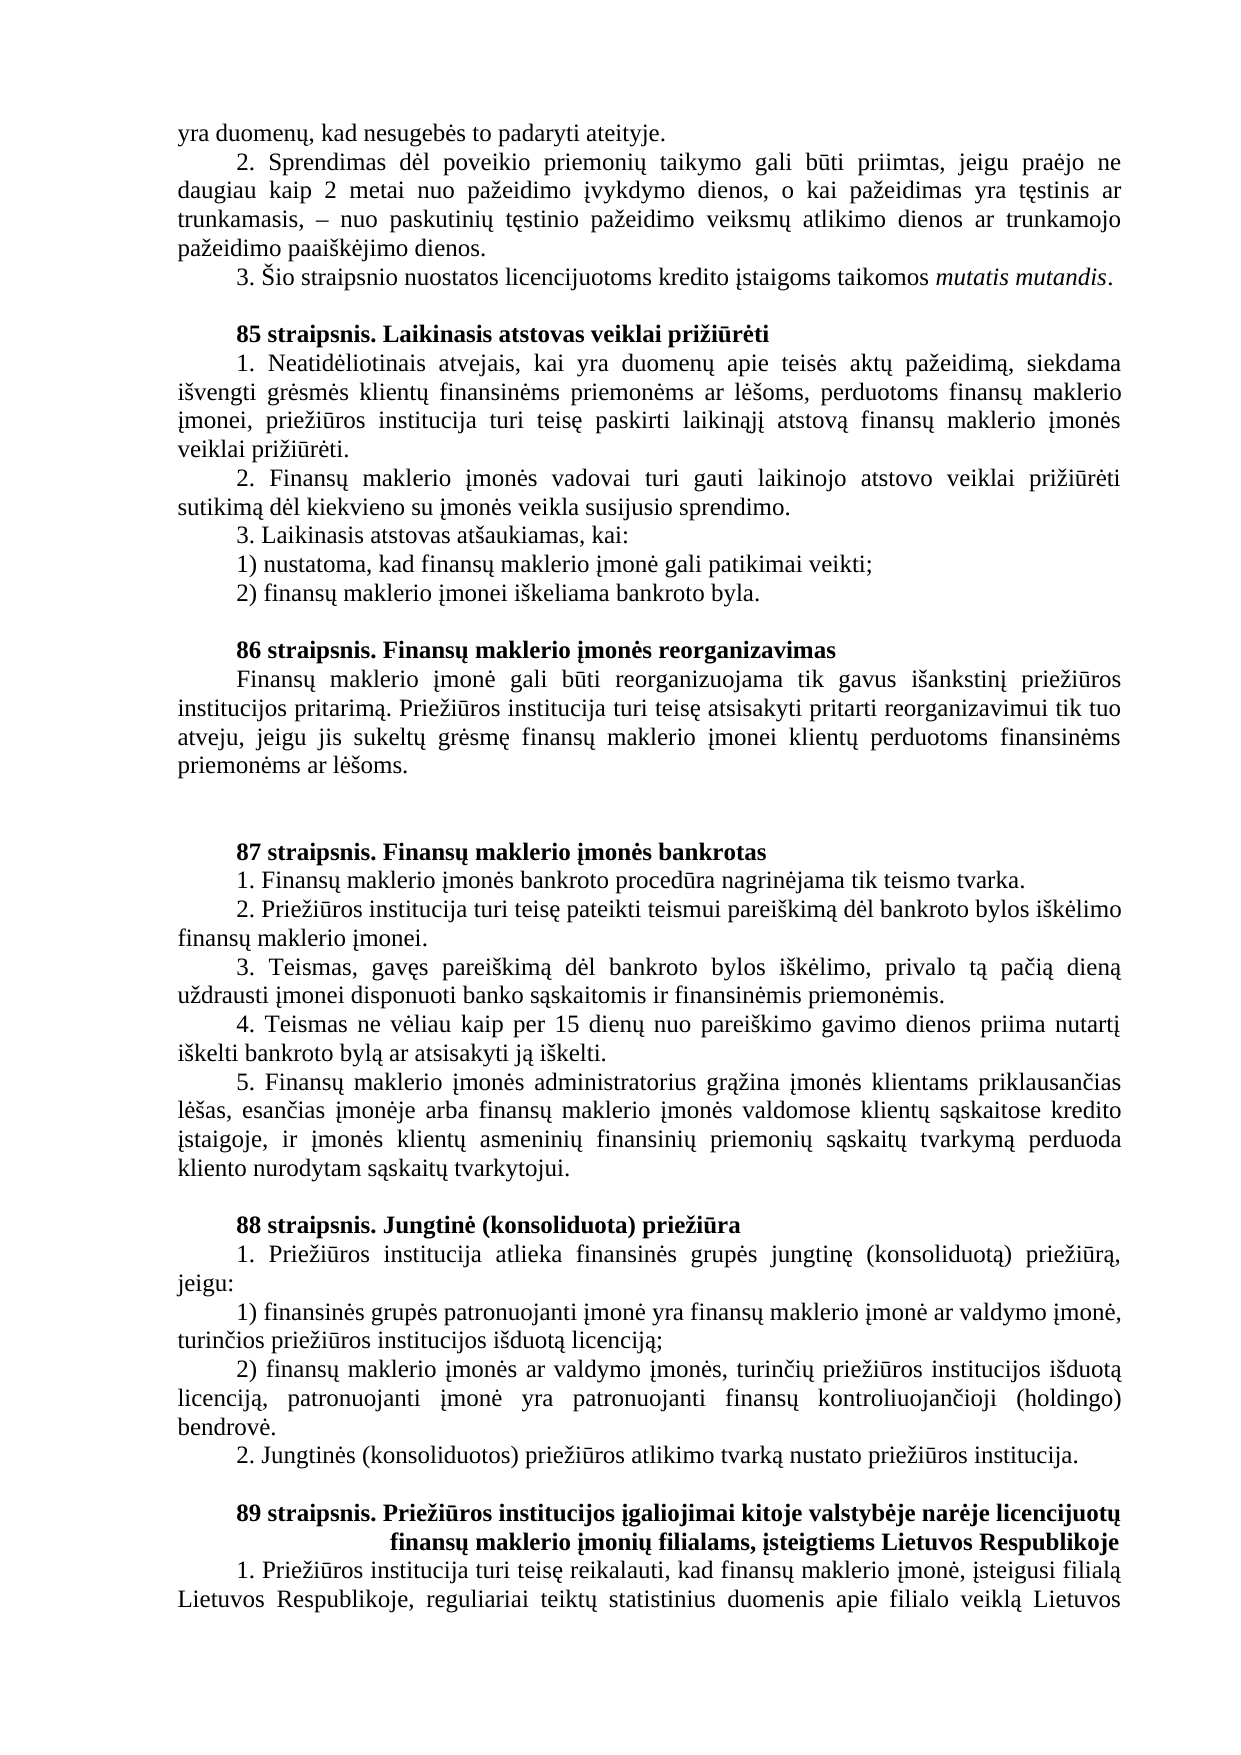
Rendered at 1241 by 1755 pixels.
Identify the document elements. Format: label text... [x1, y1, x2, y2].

text 1) finansinės grupės patronuojanti įmonė yra finansų maklerio įmonė ar valdymo įmonė, turinčios priežiūros institucijos išduotą licenciją; [177, 1297, 1122, 1354]
text 2. Sprendimas dėl poveikio priemonių taikymo gali būti priimtas, jeigu praėjo ne daugiau kaip 2 metai nuo pažeidimo įvykdymo dienos, o kai pažeidimas yra tęstinis ar trunkamasis, – nuo paskutinių tęstinio pažeidimo veiksmų atlikimo dienos ar trunkamojo pažeidimo paaiškėjimo dienos. [177, 147, 1122, 262]
text 1. Finansų maklerio įmonės bankroto procedūra nagrinėjama tik teismo tvarka. [177, 866, 1122, 894]
text 2. Priežiūros institucija turi teisę pateikti teismui pareiškimą dėl bankroto bylos iškėlimo finansų maklerio įmonei. [177, 894, 1122, 952]
text 3. Laikinasis atstovas atšaukiamas, kai: [177, 521, 1122, 549]
text 1. Neatidėliotinais atvejais, kai yra duomenų apie teisės aktų pažeidimą, siekdama išvengti grėsmės klientų finansinėms priemonėms ar lėšoms, perduotoms finansų maklerio įmonei, priežiūros institucija turi teisę paskirti laikinąjį atstovą finansų maklerio įmonės veiklai prižiūrėti. [177, 348, 1122, 463]
text 1. Priežiūros institucija atlieka finansinės grupės jungtinę (konsoliduotą) priežiūrą, jeigu: [177, 1239, 1122, 1297]
text 3. Šio straipsnio nuostatos licencijuotoms kredito įstaigoms taikomos mutatis mutandis. [177, 262, 1122, 291]
text 1. Priežiūros institucija turi teisę reikalauti, kad finansų maklerio įmonė, įsteigusi filialą Lietuvos Respublikoje, reguliariai teiktų statistinius duomenis apie filialo veiklą Lietuvos [177, 1556, 1122, 1613]
text yra duomenų, kad nesugebės to padaryti ateityje. [177, 118, 1122, 147]
text 85 straipsnis. Laikinasis atstovas veiklai prižiūrėti [236, 319, 1122, 348]
text 89 straipsnis. Priežiūros institucijos įgaliojimai kitoje valstybėje narėje licencijuotų finansų maklerio įmonių filialams, įsteigtiems Lietuvos Respublikoje [236, 1498, 1122, 1556]
text 5. Finansų maklerio įmonės administratorius grąžina įmonės klientams priklausančias lėšas, esančias įmonėje arba finansų maklerio įmonės valdomose klientų sąskaitose kredito įstaigoje, ir įmonės klientų asmeninių finansinių priemonių sąskaitų tvarkymą perduoda kliento nurodytam sąskaitų tvarkytojui. [177, 1067, 1122, 1182]
text 3. Teismas, gavęs pareiškimą dėl bankroto bylos iškėlimo, privalo tą pačią dieną uždrausti įmonei disponuoti banko sąskaitomis ir finansinėmis priemonėmis. [177, 952, 1122, 1009]
text 86 straipsnis. Finansų maklerio įmonės reorganizavimas [236, 636, 1122, 664]
text 2. Jungtinės (konsoliduotos) priežiūros atlikimo tvarką nustato priežiūros institucija. [177, 1441, 1122, 1469]
text 2. Finansų maklerio įmonės vadovai turi gauti laikinojo atstovo veiklai prižiūrėti sutikimą dėl kiekvieno su įmonės veikla susijusio sprendimo. [177, 463, 1122, 521]
text 1) nustatoma, kad finansų maklerio įmonė gali patikimai veikti; [177, 549, 1122, 578]
text Finansų maklerio įmonė gali būti reorganizuojama tik gavus išankstinį priežiūros institucijos pritarimą. Priežiūros institucija turi teisę atsisakyti pritarti reorganizavimui tik tuo atveju, jeigu jis sukeltų grėsmę finansų maklerio įmonei klientų perduotoms finansinėms priemonėms ar lėšoms. [177, 664, 1122, 779]
text 2) finansų maklerio įmonės ar valdymo įmonės, turinčių priežiūros institucijos išduotą licenciją, patronuojanti įmonė yra patronuojanti finansų kontroliuojančioji (holdingo) bendrovė. [177, 1354, 1122, 1441]
text 87 straipsnis. Finansų maklerio įmonės bankrotas [236, 837, 1122, 866]
text 4. Teismas ne vėliau kaip per 15 dienų nuo pareiškimo gavimo dienos priima nutartį iškelti bankroto bylą ar atsisakyti ją iškelti. [177, 1009, 1122, 1067]
text 88 straipsnis. Jungtinė (konsoliduota) priežiūra [236, 1211, 1122, 1239]
text 2) finansų maklerio įmonei iškeliama bankroto byla. [177, 578, 1122, 607]
